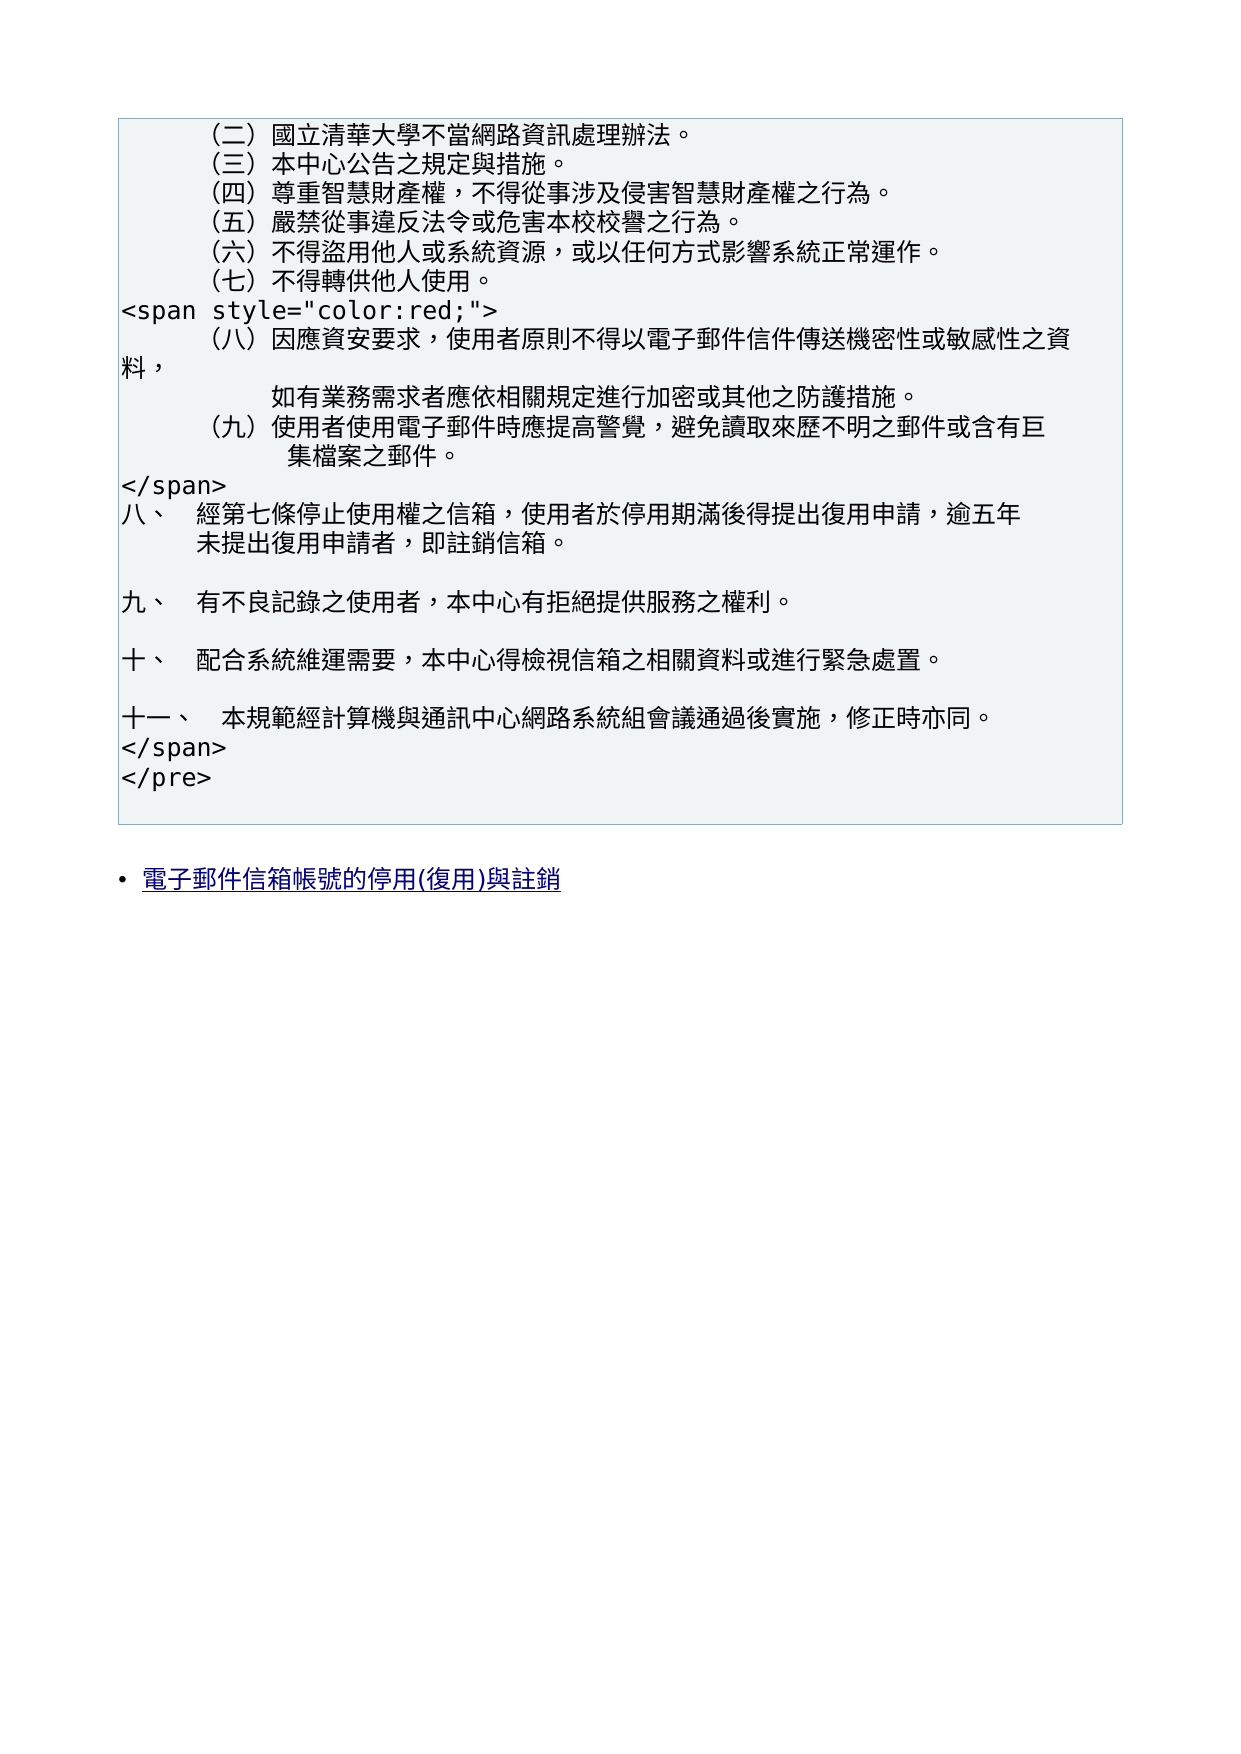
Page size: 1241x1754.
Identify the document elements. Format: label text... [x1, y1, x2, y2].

list 電子郵件信箱帳號的停用(復用)與註銷 [118, 865, 1122, 894]
text （二）國立清華大學不當網路資訊處理辦法。 （三）本中心公告之規定與措施。 （四）尊重智慧財產權，不得從事涉及侵害智慧財產權之行為。 （五）嚴禁從事違反法令或危害本校校譽之行為。 （六）不得盜用他人或系統資源，或以任何方式影響系統正常運作。 （七）不得轉供他人使用。 <span style="color:red;"> （八）因應資安要求，使用者原則不得以電子郵件信件傳送機密性或敏感性之資料， 如有業務需求者應依相關規定進行加密或其他之防護措施。 （九）使用者使用電子郵件時應提高警覺，避免讀取來歷不明之郵件或含有巨 集檔案之郵件。 </span> 八、 經第七條停止使用權之信箱，使用者於停用期滿後得提出復用申請，逾五年 未提出復用申請者，即註銷信箱。 九、 有不良記錄之使用者，本中心有拒絕提供服務之權利。 十、 配合系統維運需要，本中心得檢視信箱之相關資料或進行緊急處置。 十一、 本規範經計算機與通訊中心網路系統組會議通過後實施，修正時亦同。 </span> </pre> [119, 119, 1122, 824]
